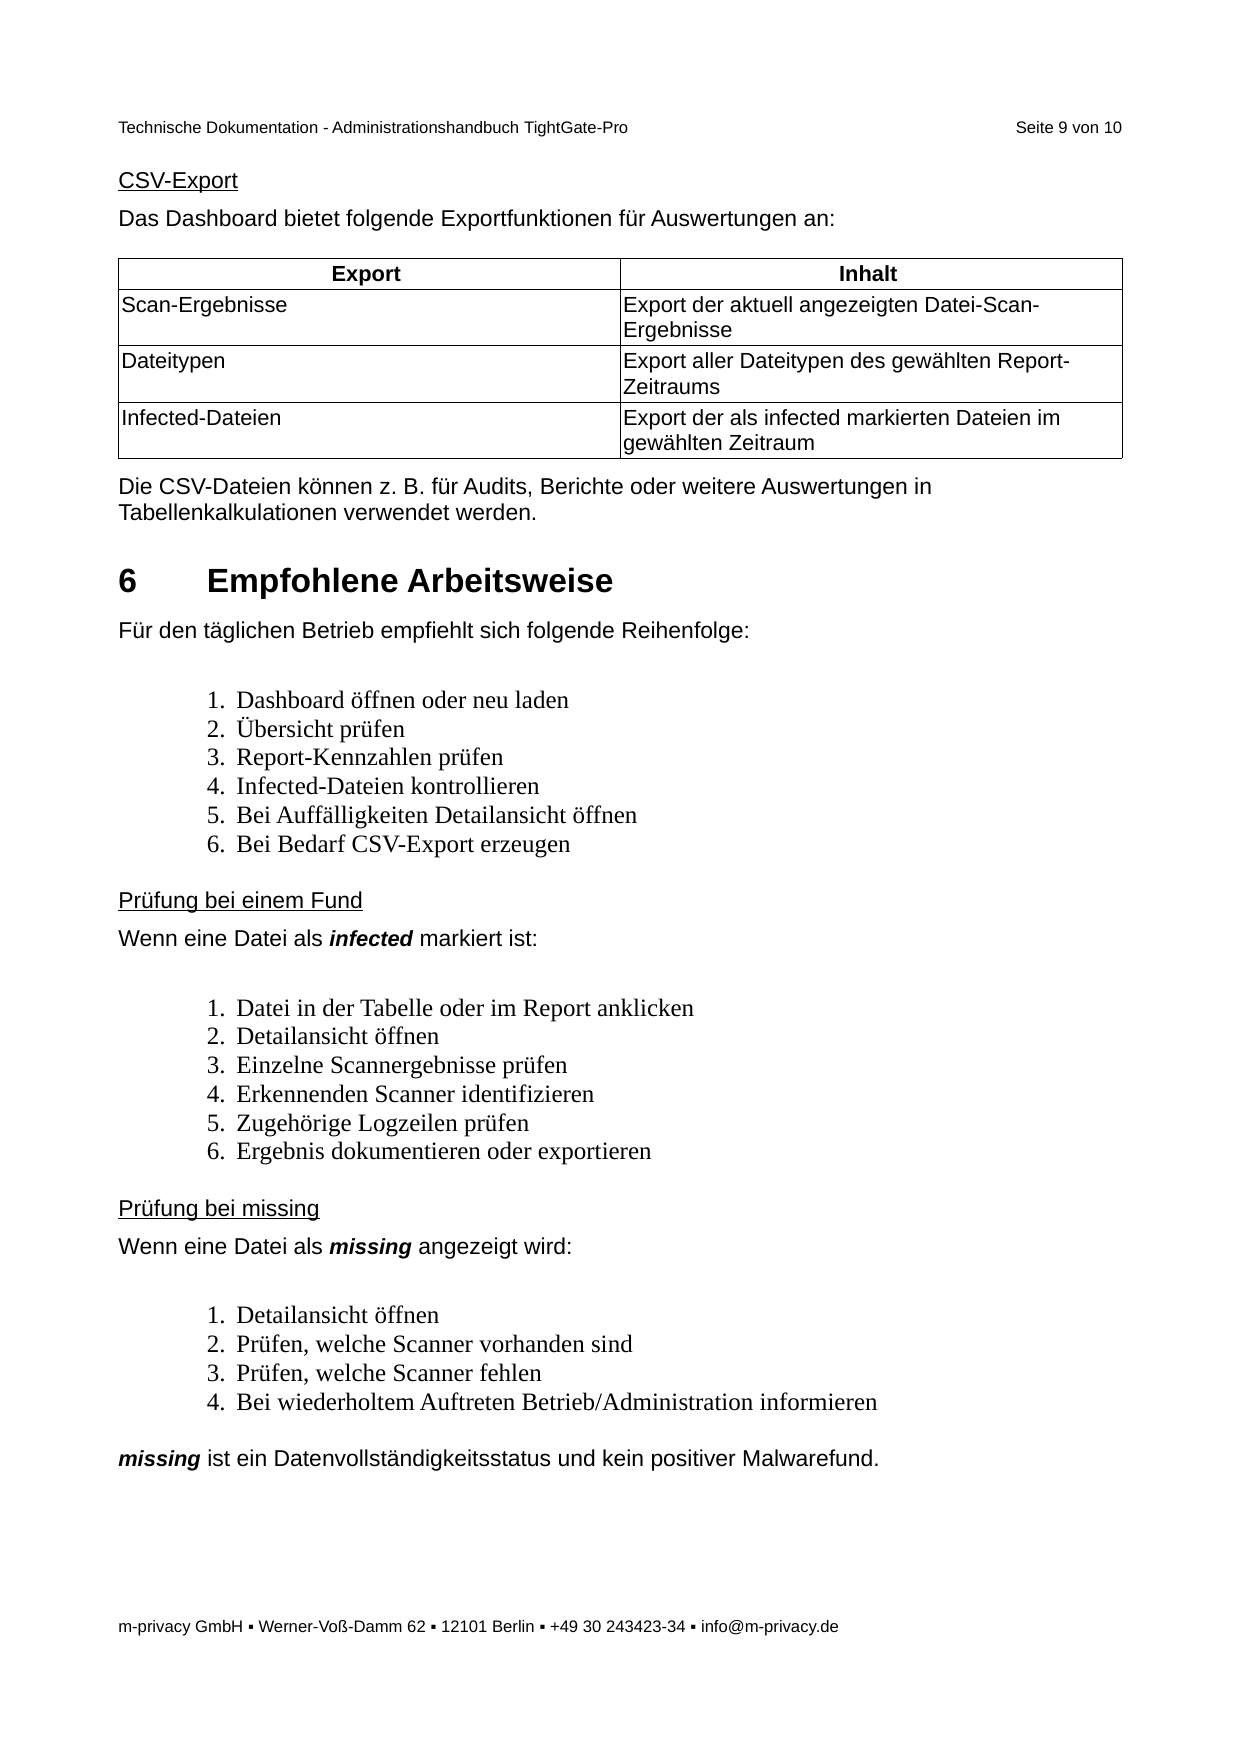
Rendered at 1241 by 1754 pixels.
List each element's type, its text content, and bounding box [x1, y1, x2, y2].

list Übersicht prüfen [207, 714, 1122, 742]
text Prüfung bei missing [118, 1195, 1122, 1221]
list Erkennenden Scanner identifizieren [207, 1079, 1122, 1108]
table_header Export [119, 259, 620, 289]
table_cell Export aller Dateitypen des gewählten Report-Zeitraums [621, 346, 1122, 402]
list Bei wiederholtem Auftreten Betrieb/Administration informieren [207, 1387, 1122, 1415]
list Infected-Dateien kontrollieren [207, 771, 1122, 800]
text Wenn eine Datei als missing angezeigt wird: [118, 1233, 1122, 1259]
table_header Inhalt [621, 259, 1122, 289]
text Die CSV-Dateien können z. B. für Audits, Berichte oder weitere Auswertungen in Tabellenkalkulationen verwendet werden. [118, 473, 1122, 526]
list Datei in der Tabelle oder im Report anklicken [207, 993, 1122, 1021]
list Zugehörige Logzeilen prüfen [207, 1108, 1122, 1136]
text missing ist ein Datenvollständigkeitsstatus und kein positiver Malwarefund. [118, 1445, 1122, 1471]
list Report-Kennzahlen prüfen [207, 742, 1122, 771]
list Einzelne Scannergebnisse prüfen [207, 1050, 1122, 1079]
table_cell Infected-Dateien [119, 403, 620, 458]
text Wenn eine Datei als infected markiert ist: [118, 925, 1122, 951]
text CSV-Export [118, 167, 1122, 193]
text Für den täglichen Betrieb empfiehlt sich folgende Reihenfolge: [118, 617, 1122, 644]
list Prüfen, welche Scanner vorhanden sind [207, 1329, 1122, 1358]
list Prüfen, welche Scanner fehlen [207, 1358, 1122, 1387]
text Das Dashboard bietet folgende Exportfunktionen für Auswertungen an: [118, 205, 1122, 231]
table_cell Export der als infected markierten Dateien im gewählten Zeitraum [621, 403, 1122, 458]
list Detailansicht öffnen [207, 1300, 1122, 1329]
text Prüfung bei einem Fund [118, 887, 1122, 913]
list Bei Bedarf CSV-Export erzeugen [207, 829, 1122, 857]
list Dashboard öffnen oder neu laden [207, 685, 1122, 714]
list Ergebnis dokumentieren oder exportieren [207, 1136, 1122, 1165]
subtitle Empfohlene Arbeitsweise [118, 561, 1122, 600]
list Detailansicht öffnen [207, 1021, 1122, 1050]
list Bei Auffälligkeiten Detailansicht öffnen [207, 800, 1122, 829]
table_cell Export der aktuell angezeigten Datei-Scan-Ergebnisse [621, 290, 1122, 345]
table_cell Scan-Ergebnisse [119, 290, 620, 345]
table_cell Dateitypen [119, 346, 620, 402]
